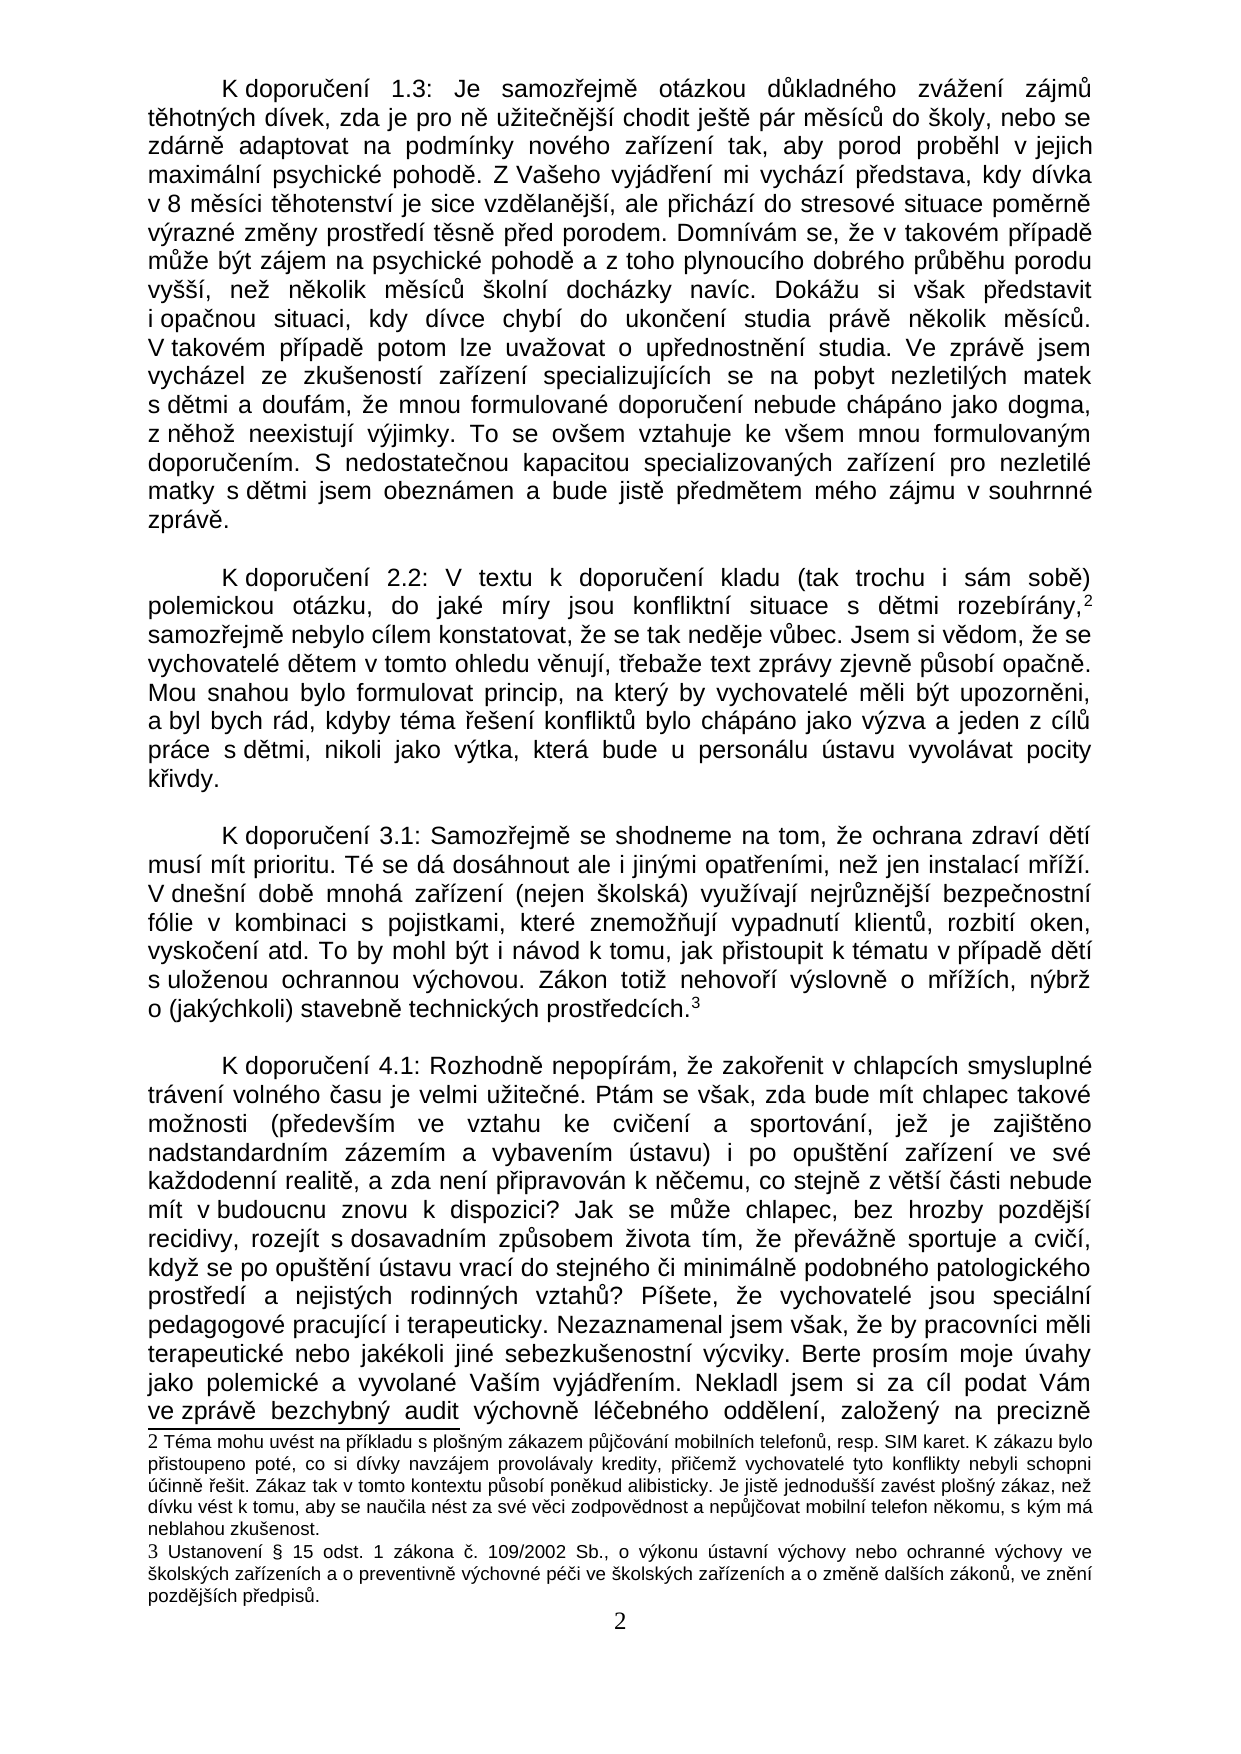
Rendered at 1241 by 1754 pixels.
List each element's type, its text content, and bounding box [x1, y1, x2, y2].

text K doporučení 4.1: Rozhodně nepopírám, že zakořenit v chlapcích smysluplné trávení volného času je velmi užitečné. Ptám se však, zda bude mít chlapec takové možnosti (především ve vztahu ke cvičení a sportování, jež je zajištěno nadstandardním zázemím a vybavením ústavu) i po opuštění zařízení ve své každodenní realitě, a zda není připravován k něčemu, co stejně z větší části nebude mít v budoucnu znovu k dispozici? Jak se může chlapec, bez hrozby pozdější recidivy, rozejít s dosavadním způsobem života tím, že převážně sportuje a cvičí, když se po opuštění ústavu vrací do stejného či minimálně podobného patologického prostředí a nejistých rodinných vztahů? Píšete, že vychovatelé jsou speciální pedagogové pracující i terapeuticky. Nezaznamenal jsem však, že by pracovníci měli terapeutické nebo jakékoli jiné sebezkušenostní výcviky. Berte prosím moje úvahy jako polemické a vyvolané Vaším vyjádřením. Nekladl jsem si za cíl podat Vám ve zprávě bezchybný audit výchovně léčebného oddělení, založený na precizně [148, 1051, 1093, 1425]
text Téma mohu uvést na příkladu s plošným zákazem půjčování mobilních telefonů, resp. SIM karet. K zákazu bylo přistoupeno poté, co si dívky navzájem provolávaly kredity, přičemž vychovatelé tyto konflikty nebyli schopni účinně řešit. Zákaz tak v tomto kontextu působí poněkud alibisticky. Je jistě jednodušší zavést plošný zákaz, než dívku vést k tomu, aby se naučila nést za své věci zodpovědnost a nepůjčovat mobilní telefon někomu, s kým má neblahou zkušenost. [148, 1429, 1093, 1539]
text K doporučení 3.1: Samozřejmě se shodneme na tom, že ochrana zdraví dětí musí mít prioritu. Té se dá dosáhnout ale i jinými opatřeními, než jen instalací mříží. V dnešní době mnohá zařízení (nejen školská) využívají nejrůznější bezpečnostní fólie v kombinaci s pojistkami, které znemožňují vypadnutí klientů, rozbití oken, vyskočení atd. To by mohl být i návod k tomu, jak přistoupit k tématu v případě dětí s uloženou ochrannou výchovou. Zákon totiž nehovoří výslovně o mřížích, nýbrž o (jakýchkoli) stavebně technických prostředcích. [148, 821, 1093, 1022]
text K doporučení 2.2: V textu k doporučení kladu (tak trochu i sám sobě) polemickou otázku, do jaké míry jsou konfliktní situace s dětmi rozebírány, samozřejmě nebylo cílem konstatovat, že se tak neděje vůbec. Jsem si vědom, že se vychovatelé dětem v tomto ohledu věnují, třebaže text zprávy zjevně působí opačně. Mou snahou bylo formulovat princip, na který by vychovatelé měli být upozorněni, a byl bych rád, kdyby téma řešení konfliktů bylo chápáno jako výzva a jeden z cílů práce s dětmi, nikoli jako výtka, která bude u personálu ústavu vyvolávat pocity křivdy. [148, 562, 1093, 792]
text Ustanovení § 15 odst. 1 zákona č. 109/2002 Sb., o výkonu ústavní výchovy nebo ochranné výchovy ve školských zařízeních a o preventivně výchovné péči ve školských zařízeních a o změně dalších zákonů, ve znění pozdějších předpisů. [148, 1539, 1093, 1606]
text K doporučení 1.3: Je samozřejmě otázkou důkladného zvážení zájmů těhotných dívek, zda je pro ně užitečnější chodit ještě pár měsíců do školy, nebo se zdárně adaptovat na podmínky nového zařízení tak, aby porod proběhl v jejich maximální psychické pohodě. Z Vašeho vyjádření mi vychází představa, kdy dívka v 8 měsíci těhotenství je sice vzdělanější, ale přichází do stresové situace poměrně výrazné změny prostředí těsně před porodem. Domnívám se, že v takovém případě může být zájem na psychické pohodě a z toho plynoucího dobrého průběhu porodu vyšší, než několik měsíců školní docházky navíc. Dokážu si však představit i opačnou situaci, kdy dívce chybí do ukončení studia právě několik měsíců. V takovém případě potom lze uvažovat o upřednostnění studia. Ve zprávě jsem vycházel ze zkušeností zařízení specializujících se na pobyt nezletilých matek s dětmi a doufám, že mnou formulované doporučení nebude chápáno jako dogma, z něhož neexistují výjimky. To se ovšem vztahuje ke všem mnou formulovaným doporučením. S nedostatečnou kapacitou specializovaných zařízení pro nezletilé matky s dětmi jsem obeznámen a bude jistě předmětem mého zájmu v souhrnné zprávě. [148, 74, 1093, 534]
